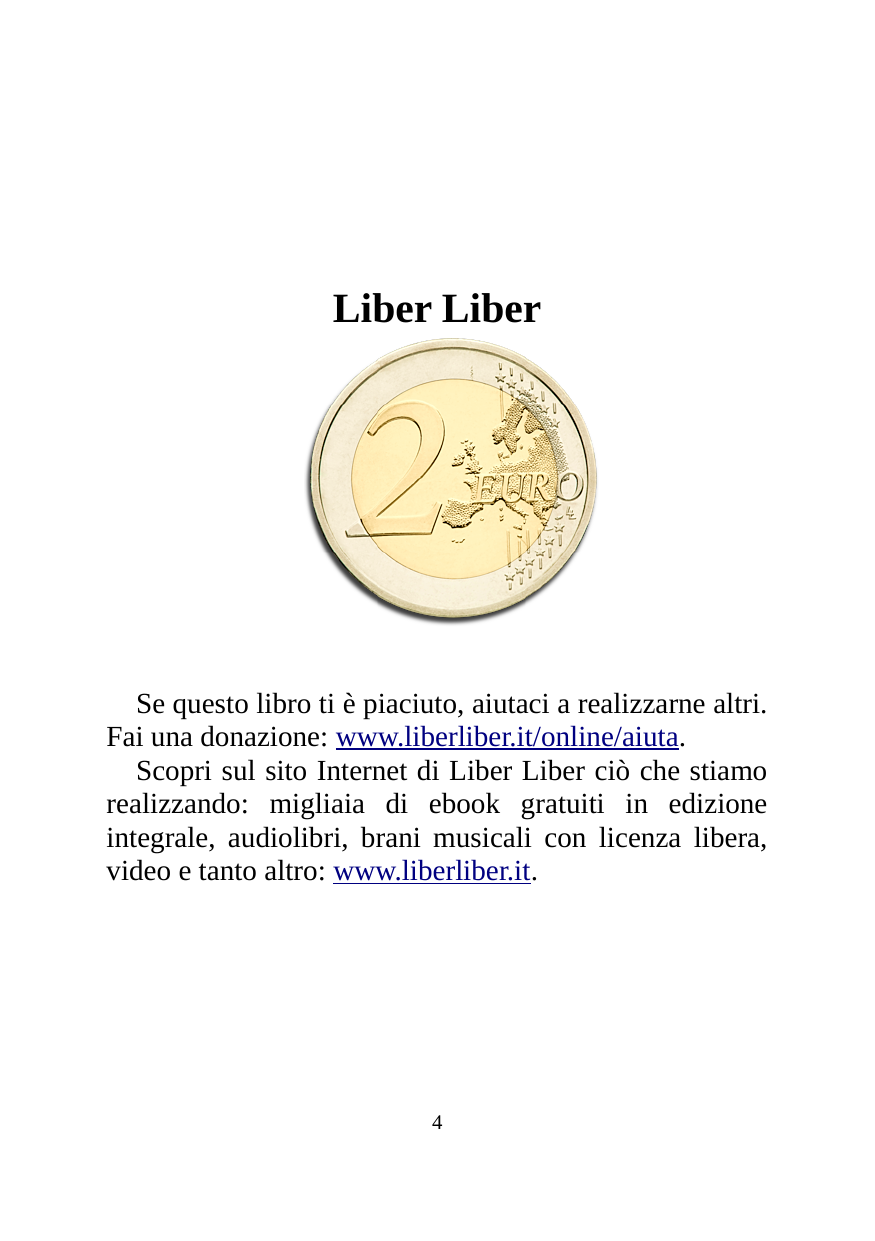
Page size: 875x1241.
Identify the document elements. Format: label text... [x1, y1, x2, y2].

picture [304, 331, 600, 627]
subtitle Liber Liber [106, 283, 768, 331]
text Scopri sul sito Internet di Liber Liber ciò che stiamo realizzando: migliaia di ebook gratuiti in edizione integrale, audiolibri, brani musicali con licenza libera, video e tanto altro: www.liberliber.it. [106, 753, 768, 887]
text Se questo libro ti è piaciuto, aiutaci a realizzarne altri. Fai una donazione: www.liberliber.it/online/aiuta. [106, 686, 768, 753]
